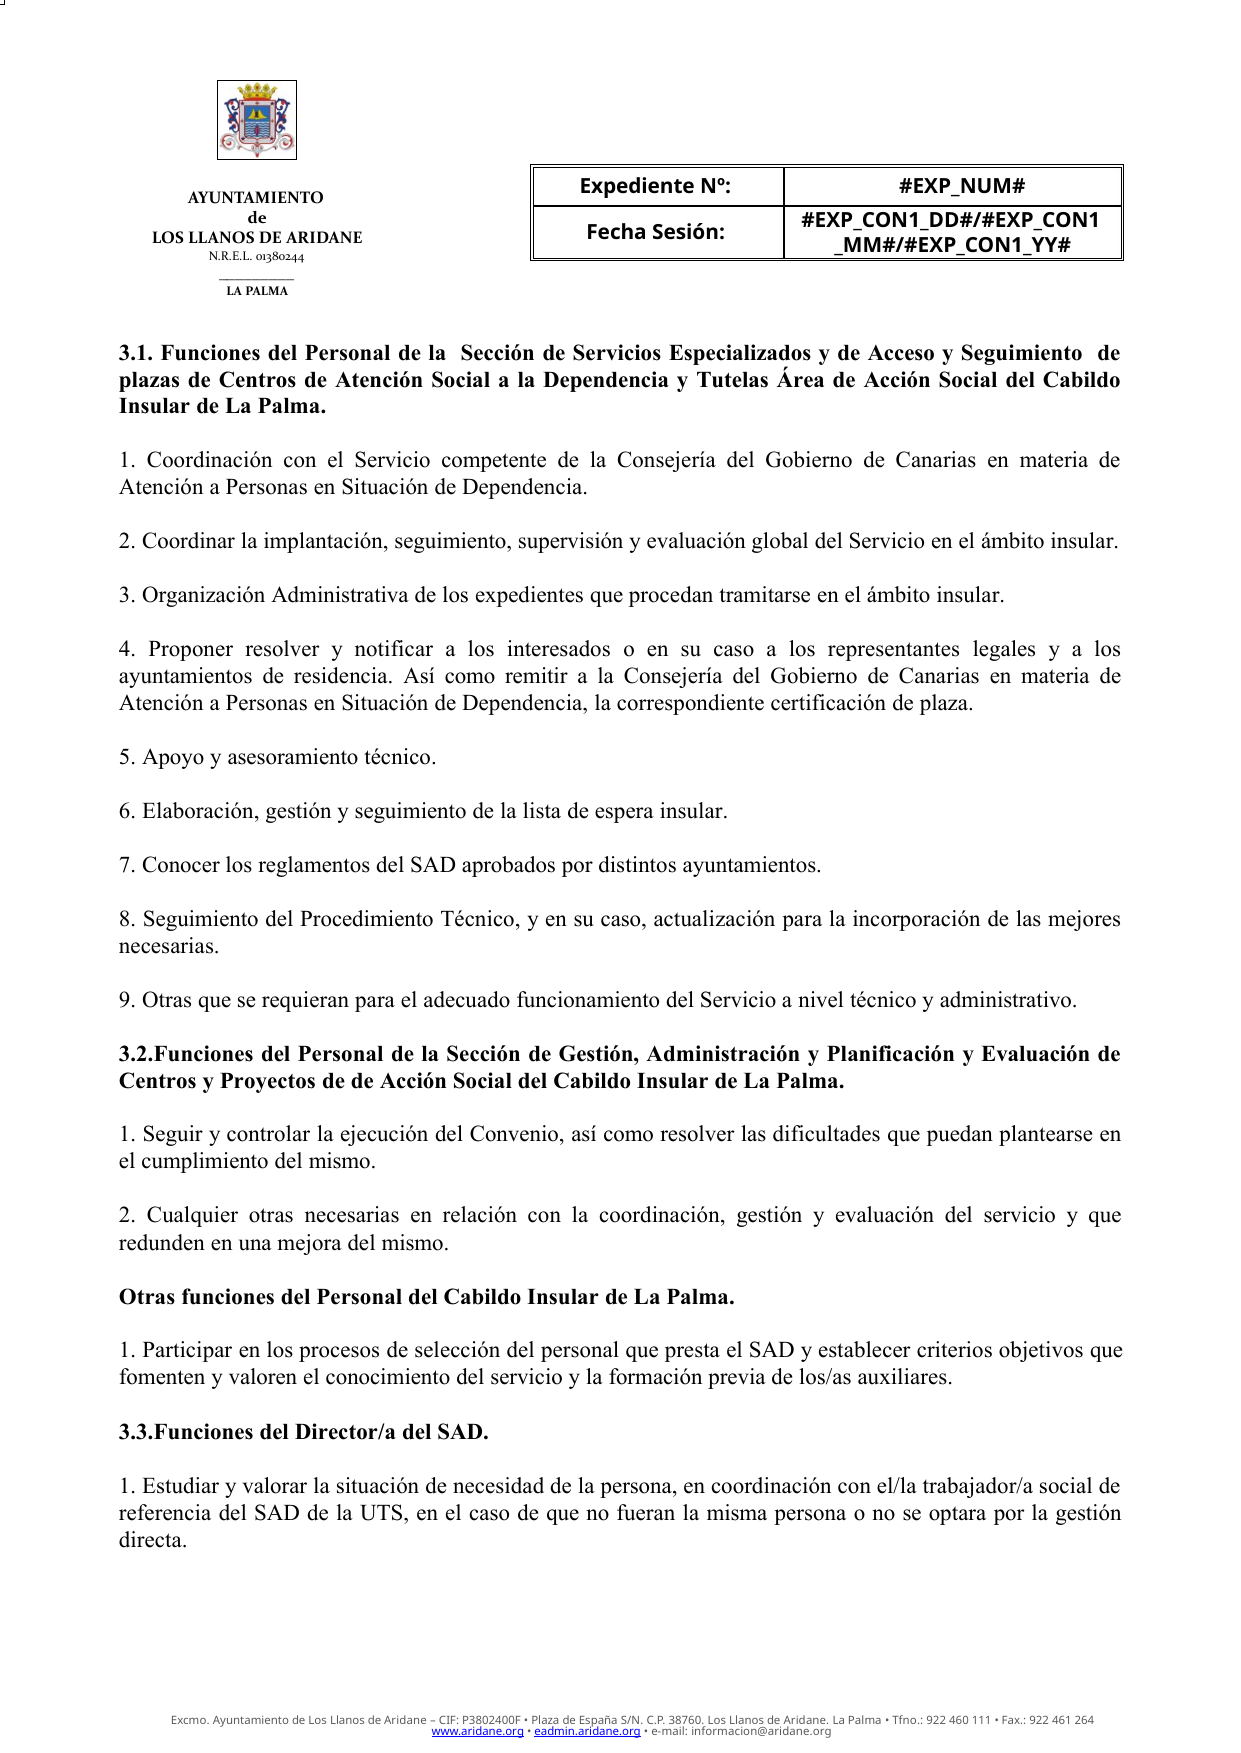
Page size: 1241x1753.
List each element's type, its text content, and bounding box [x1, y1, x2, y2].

text .2.Funciones del Personal de la Sección de Gestión, Administración y Planificación y Evaluación de [130, 1041, 1145, 1067]
text 1 [119, 1473, 130, 1498]
text Atención a Personas en Situación de Dependencia, la correspondiente certificación de plaza. [119, 690, 1146, 715]
text #EXP_CON1_DD#/#EXP_CON1 [801, 207, 1161, 232]
text 1 [119, 1121, 130, 1147]
text . Estudiar y valorar la situación de necesidad de la persona, en coordinación con el/la trabajador/a social de [130, 1473, 1144, 1498]
text Excmo. Ayuntamiento de Los Llanos de Aridane – CIF: P3802400F • Plaza de España S/N. C.P. 38760. Los Llanos de Aridane. La Palma • Tfno.: 922 460 111 • Fax.: 922 461 264 [171, 1713, 1095, 1727]
text 1 [119, 447, 130, 472]
text ayuntamientos de residencia. Así como remitir a la Consejería del Gobierno de Canarias en materia de [119, 663, 1146, 688]
text #EXP_NUM# [899, 173, 1062, 198]
text 3 [119, 1041, 130, 1067]
text 5 [119, 744, 130, 769]
text 3 [119, 582, 130, 607]
picture [218, 81, 296, 159]
text _ [317, 266, 327, 282]
text 4 [119, 636, 130, 661]
text . Elaboración, gestión y seguimiento de la lista de espera insular. [130, 798, 1145, 823]
text . Apoyo y asesoramiento técnico. [130, 744, 462, 769]
text 3 [119, 1419, 130, 1444]
text . Seguimiento del Procedimiento Técnico, y en su caso, actualización para la incorporación de las mejores [130, 906, 1145, 931]
text N.R.E.L. 01380244 [208, 250, 327, 262]
text 7 [119, 852, 130, 877]
text el cumplimiento del mismo. [119, 1149, 401, 1174]
text _MM#/#EXP_CON1_YY# [834, 232, 1161, 257]
text 3 [119, 339, 130, 365]
text . Participar en los procesos de selección del personal que presta el SAD y establecer criterios objetivos que [130, 1337, 1146, 1363]
text redunden en una mejora del mismo. [119, 1229, 473, 1255]
text 2 [119, 1202, 130, 1228]
text directa. [119, 1527, 1145, 1552]
text ________ [226, 266, 317, 282]
text LA PALMA [226, 286, 317, 298]
text Otras funciones del Personal del Cabildo Insular de La Palma. [119, 1284, 759, 1309]
text . Coordinación con el Servicio competente de la Consejería del Gobierno de Canarias en materia de [130, 447, 1144, 472]
text 1 [119, 1337, 130, 1363]
text . Cualquier otras necesarias en relación con la coordinación, gestión y evaluación del servicio y que [130, 1202, 1145, 1228]
text Atención a Personas en Situación de Dependencia. [119, 474, 612, 499]
text .3.Funciones del Director/a del SAD. [130, 1419, 513, 1444]
text . Otras que se requieran para el adecuado funcionamiento del Servicio a nivel técnico y administrativo. [130, 987, 1102, 1012]
text Expediente Nº: [579, 173, 761, 198]
text plazas de Centros de Atención Social a la Dependencia y Tutelas Área de Acción Social del Cabildo [119, 367, 1146, 392]
text 2 [119, 528, 130, 553]
text 9 [119, 987, 130, 1012]
text . Conocer los reglamentos del SAD aprobados por distintos ayuntamientos. [130, 852, 1145, 877]
picture [531, 165, 1123, 260]
text . Seguir y controlar la ejecución del Convenio, así como resolver las dificultades que puedan plantearse en [130, 1121, 1145, 1147]
text de [247, 210, 387, 227]
text Insular de La Palma. [119, 394, 1146, 419]
text .1. Funciones del Personal de la Sección de Servicios Especializados y de Acceso y Seguimiento de [130, 339, 1144, 365]
text www.aridane.org • eadmin.aridane.org • e-mail: informacion@aridane.org [431, 1724, 834, 1738]
text _ [219, 266, 226, 279]
text referencia del SAD de la UTS, en el caso de que no fueran la misma persona o no se optara por la gestión [119, 1500, 1145, 1525]
text LOS LLANOS DE ARIDANE [152, 230, 387, 247]
text Fecha Sesión: [586, 219, 761, 244]
text Centros y Proyectos de de Acción Social del Cabildo Insular de La Palma. [119, 1068, 869, 1093]
text AYUNTAMIENTO [188, 190, 387, 207]
text . Proponer resolver y notificar a los interesados o en su caso a los representantes legales y a los [130, 636, 1146, 661]
text . Organización Administrativa de los expedientes que procedan tramitarse en el ámbito insular. [130, 582, 1146, 607]
text . Coordinar la implantación, seguimiento, supervisión y evaluación global del Servicio en el ámbito insular. [130, 528, 1146, 553]
text fomenten y valoren el conocimiento del servicio y la formación previa de los/as auxiliares. [119, 1364, 978, 1390]
text necesarias. [119, 933, 244, 958]
text 8 [119, 906, 130, 931]
text 6 [119, 798, 130, 823]
